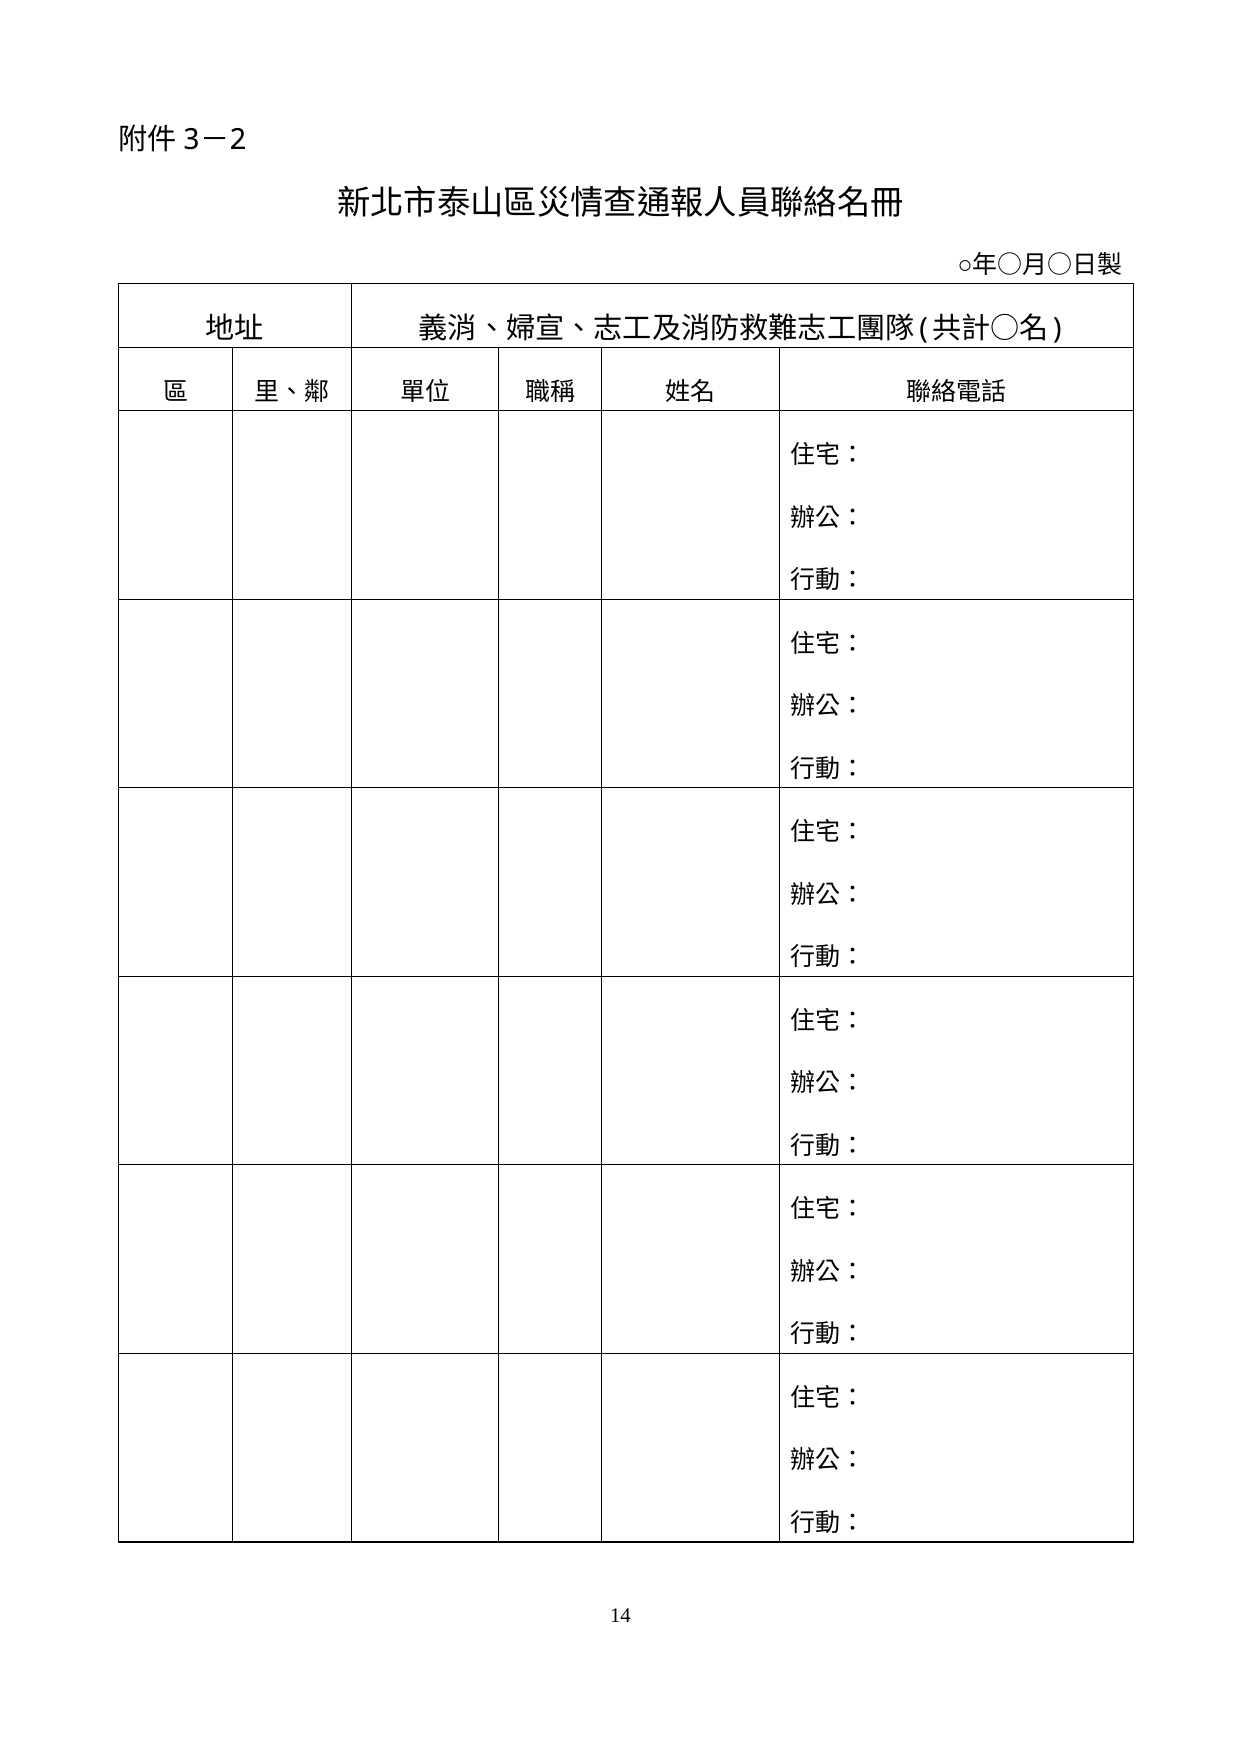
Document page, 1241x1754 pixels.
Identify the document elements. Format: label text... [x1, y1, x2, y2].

table_cell 聯絡電話 [780, 348, 1133, 410]
table_cell [233, 977, 351, 1164]
table_cell [119, 411, 232, 599]
table_cell [119, 600, 232, 787]
table_cell 住宅： 辦公： 行動： [780, 788, 1133, 976]
table_cell 職稱 [499, 348, 601, 410]
table_cell [499, 788, 601, 976]
table_cell [119, 788, 232, 976]
table_cell [602, 788, 779, 976]
table_cell [233, 1354, 351, 1541]
table_cell [499, 600, 601, 787]
table_cell [602, 1165, 779, 1353]
table_cell [352, 600, 498, 787]
table_cell [352, 977, 498, 1164]
table_cell 姓名 [602, 348, 779, 410]
table_cell [602, 600, 779, 787]
table_cell [602, 411, 779, 599]
table_cell [352, 411, 498, 599]
table_cell [499, 1354, 601, 1541]
table_cell [352, 1165, 498, 1353]
table_cell [233, 600, 351, 787]
table_cell 住宅： 辦公： 行動： [780, 1354, 1133, 1541]
table_cell [602, 1354, 779, 1541]
table_cell [352, 788, 498, 976]
table_cell 住宅： 辦公： 行動： [780, 411, 1133, 599]
table_cell [602, 977, 779, 1164]
table_cell 住宅： 辦公： 行動： [780, 977, 1133, 1164]
table_cell [233, 1165, 351, 1353]
table_cell [119, 1354, 232, 1541]
table_cell [119, 977, 232, 1164]
table_cell [233, 788, 351, 976]
table_cell 單位 [352, 348, 498, 410]
table_cell [499, 411, 601, 599]
table_header 地址 [119, 284, 351, 347]
table_cell 住宅： 辦公： 行動： [780, 1165, 1133, 1353]
table_cell [233, 411, 351, 599]
table_header 義消、婦宣、志工及消防救難志工團隊(共計○名) [352, 284, 1133, 347]
text 附件3－2 [118, 96, 1122, 158]
text 新北市泰山區災情查通報人員聯絡名冊 [118, 158, 1122, 221]
table_cell [499, 977, 601, 1164]
table_cell [499, 1165, 601, 1353]
table_cell [352, 1354, 498, 1541]
table_cell 區 [119, 348, 232, 410]
table_cell [119, 1165, 232, 1353]
table_cell 里、鄰 [233, 348, 351, 410]
table_cell 住宅： 辦公： 行動： [780, 600, 1133, 787]
text ○年○月○日製 [118, 221, 1122, 283]
